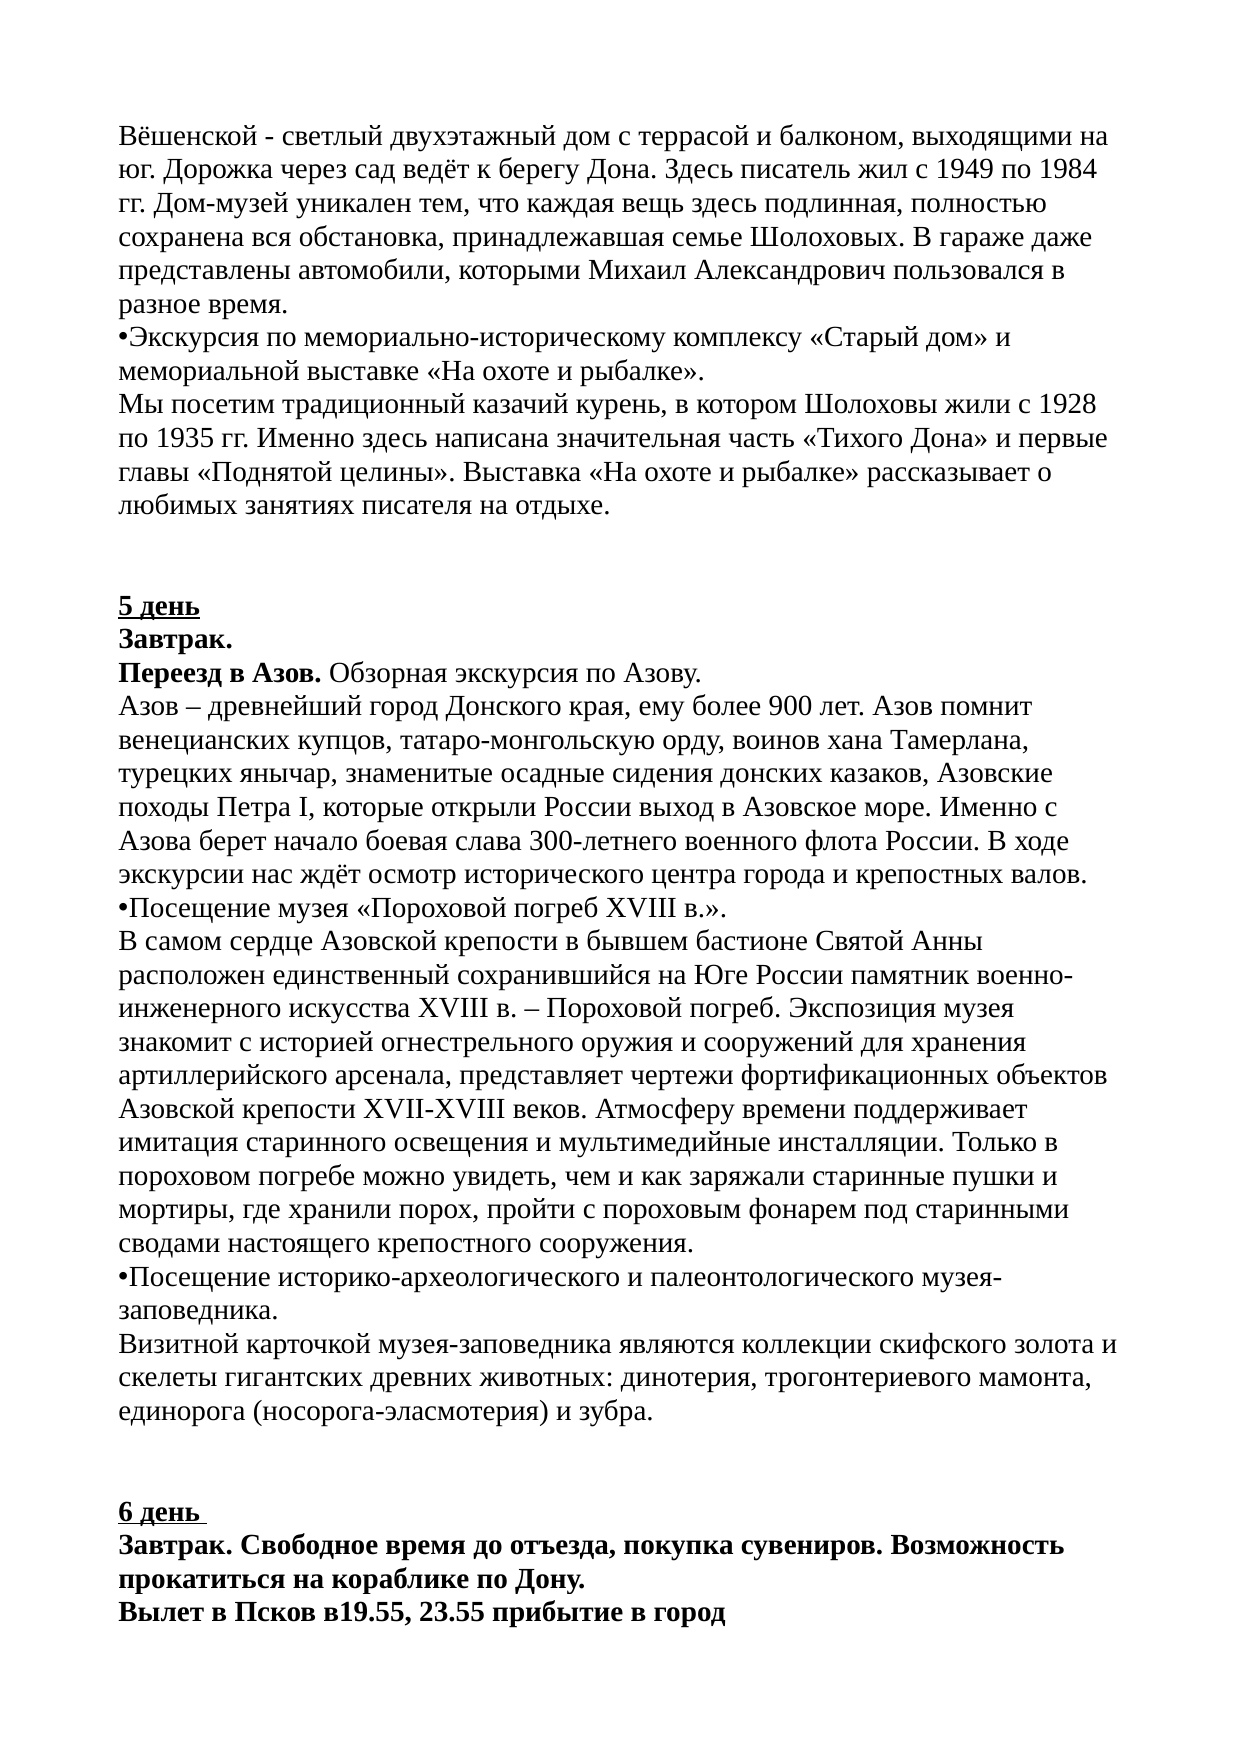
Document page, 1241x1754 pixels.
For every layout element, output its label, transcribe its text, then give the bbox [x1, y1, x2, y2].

list Посещение музея «Пороховой погреб ХVIII в.». В самом сердце Азовской крепости в бывшем бастионе Святой Анны расположен единственный сохранившийся на Юге России памятник военно-инженерного искусства XVIII в. – Пороховой погреб. Экспозиция музея знакомит с историей огнестрельного оружия и сооружений для хранения артиллерийского арсенала, представляет чертежи фортификационных объектов Азовской крепости XVII-XVIII веков. Атмосферу времени поддерживает имитация старинного освещения и мультимедийные инсталляции. Только в пороховом погребе можно увидеть, чем и как заряжали старинные пушки и мортиры, где хранили порох, пройти с пороховым фонарем под старинными сводами настоящего крепостного сооружения. [118, 890, 1122, 1259]
list Посещение историко-археологического и палеонтологического музея-заповедника. Визитной карточкой музея-заповедника являются коллекции скифского золота и скелеты гигантских древних животных: динотерия, трогонтериевого мамонта, единорога (носорога-эласмотерия) и зубра. [118, 1259, 1122, 1427]
text Вылет в Псков в19.55, 23.55 прибытие в город [118, 1594, 1122, 1628]
list Вёшенской - светлый двухэтажный дом с террасой и балконом, выходящими на юг. Дорожка через сад ведёт к берегу Дона. Здесь писатель жил с 1949 по 1984 гг. Дом-музей уникален тем, что каждая вещь здесь подлинная, полностью сохранена вся обстановка, принадлежавшая семье Шолоховых. В гараже даже представлены автомобили, которыми Михаил Александрович пользовался в разное время. [118, 118, 1122, 319]
list Экскурсия по мемориально-историческому комплексу «Старый дом» и мемориальной выставке «На охоте и рыбалке». Мы посетим традиционный казачий курень, в котором Шолоховы жили с 1928 по 1935 гг. Именно здесь написана значительная часть «Тихого Дона» и первые главы «Поднятой целины». Выставка «На охоте и рыбалке» рассказывает о любимых занятиях писателя на отдыхе. [118, 319, 1122, 521]
text 5 день [118, 588, 1122, 621]
text Завтрак. Свободное время до отъезда, покупка сувениров. Возможность прокатиться на кораблике по Дону. [118, 1527, 1122, 1594]
text 6 день [118, 1494, 1122, 1527]
text Завтрак. Переезд в Азов. Обзорная экскурсия по Азову. Азов – древнейший город Донского края, ему более 900 лет. Азов помнит венецианских купцов, татаро-монгольскую орду, воинов хана Тамерлана, турецких янычар, знаменитые осадные сидения донских казаков, Азовские походы Петра I, которые открыли России выход в Азовское море. Именно с Азова берет начало боевая слава 300-летнего военного флота России. В ходе экскурсии нас ждёт осмотр исторического центра города и крепостных валов. [118, 621, 1122, 890]
